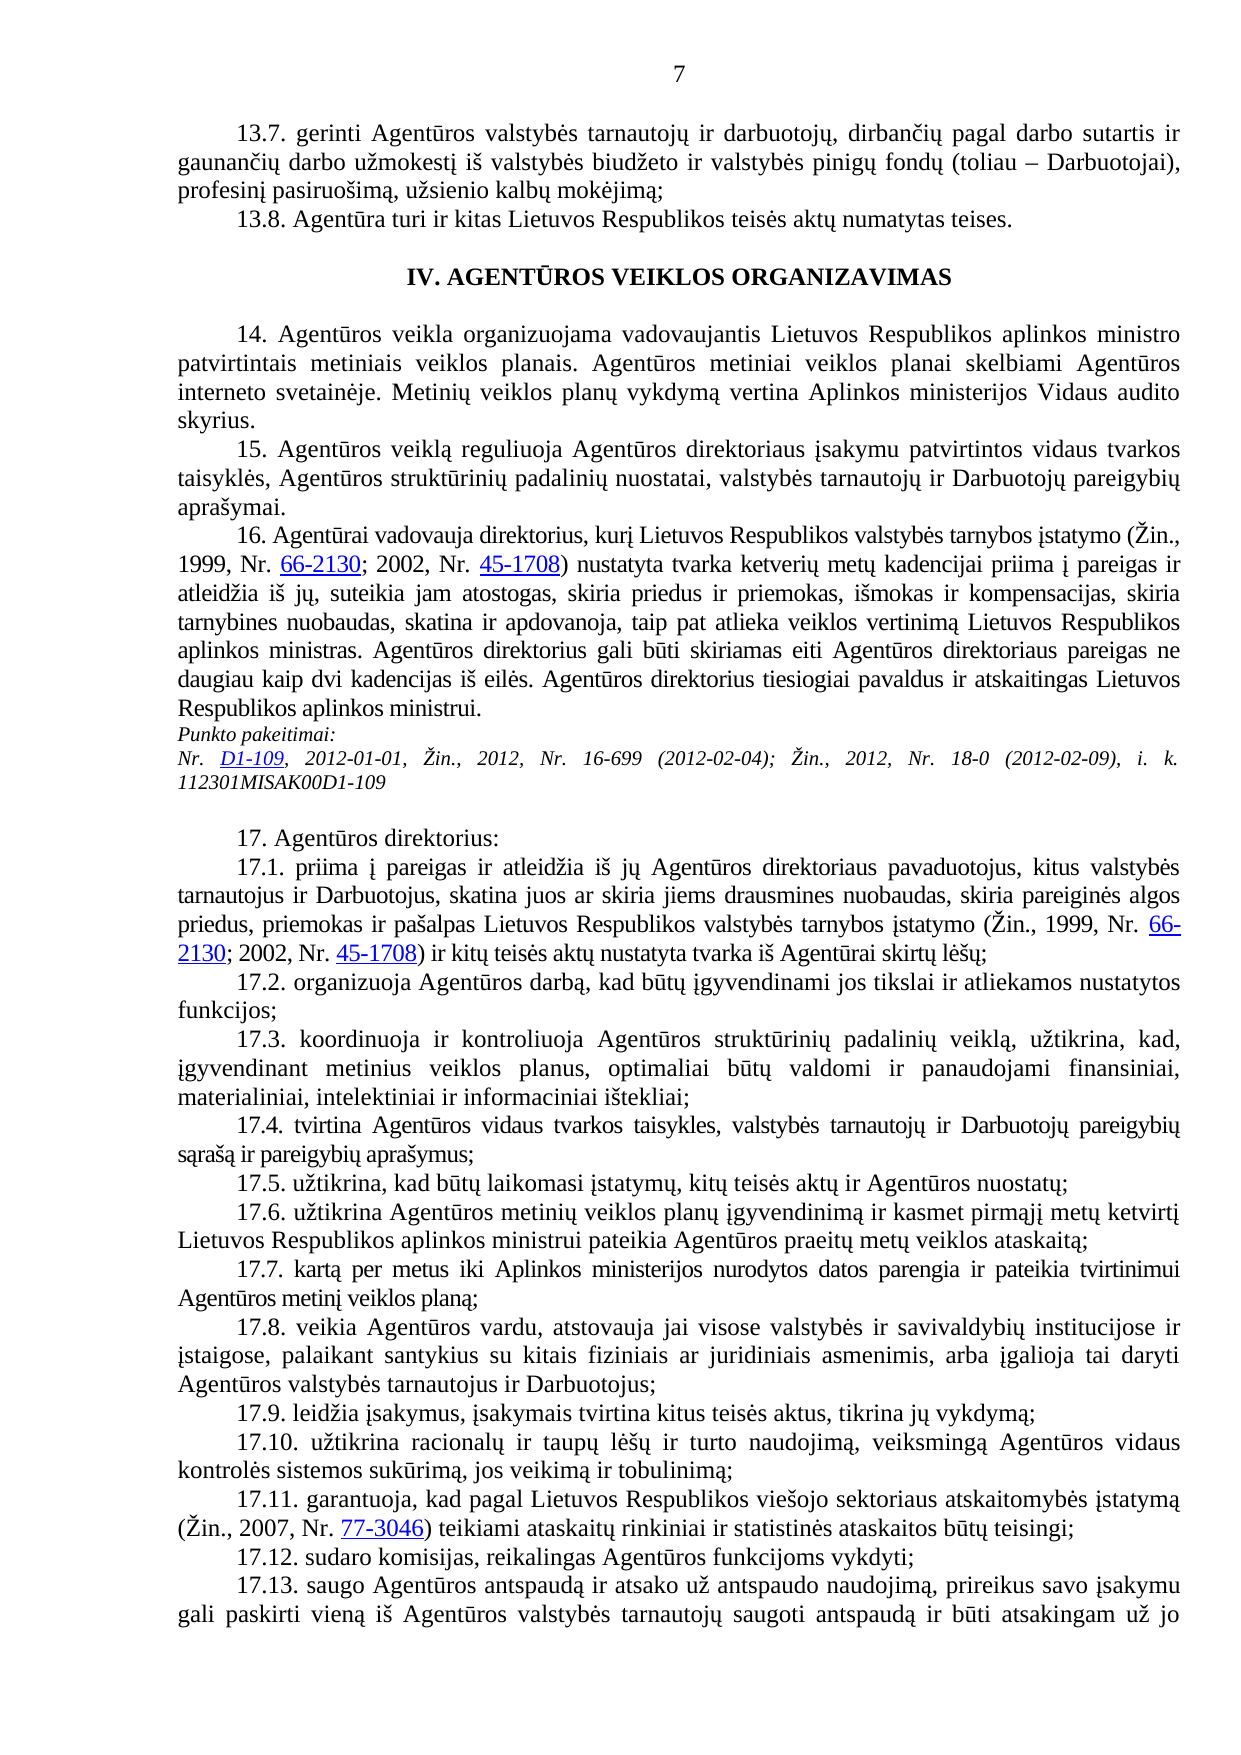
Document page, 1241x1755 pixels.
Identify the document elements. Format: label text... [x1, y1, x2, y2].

text 13.8. Agentūra turi ir kitas Lietuvos Respublikos teisės aktų numatytas teises. [177, 204, 1181, 233]
text 15. Agentūros veiklą reguliuoja Agentūros direktoriaus įsakymu patvirtintos vidaus tvarkos taisyklės, Agentūros struktūrinių padalinių nuostatai, valstybės tarnautojų ir Darbuotojų pareigybių aprašymai. [177, 434, 1181, 521]
text 17.3. koordinuoja ir kontroliuoja Agentūros struktūrinių padalinių veiklą, užtikrina, kad, įgyvendinant metinius veiklos planus, optimaliai būtų valdomi ir panaudojami finansiniai, materialiniai, intelektiniai ir informaciniai ištekliai; [177, 1024, 1181, 1110]
text Nr. D1-109, 2012-01-01, Žin., 2012, Nr. 16-699 (2012-02-04); Žin., 2012, Nr. 18-0 (2012-02-09), i. k. 112301MISAK00D1-109 [177, 746, 1181, 794]
text 17.12. sudaro komisijas, reikalingas Agentūros funkcijoms vykdyti; [177, 1542, 1181, 1570]
text 17.5. užtikrina, kad būtų laikomasi įstatymų, kitų teisės aktų ir Agentūros nuostatų; [177, 1168, 1181, 1197]
text IV. AGENTŪROS veiklos ORGANIZAVIMAS [177, 262, 1181, 291]
text Punkto pakeitimai: [177, 722, 1181, 746]
text 17.9. leidžia įsakymus, įsakymais tvirtina kitus teisės aktus, tikrina jų vykdymą; [177, 1398, 1181, 1427]
text 13.7. gerinti Agentūros valstybės tarnautojų ir darbuotojų, dirbančių pagal darbo sutartis ir gaunančių darbo užmokestį iš valstybės biudžeto ir valstybės pinigų fondų (toliau – Darbuotojai), profesinį pasiruošimą, užsienio kalbų mokėjimą; [177, 118, 1181, 204]
text 17.4. tvirtina Agentūros vidaus tvarkos taisykles, valstybės tarnautojų ir Darbuotojų pareigybių sąrašą ir pareigybių aprašymus; [177, 1110, 1181, 1168]
text 14. Agentūros veikla organizuojama vadovaujantis Lietuvos Respublikos aplinkos ministro patvirtintais metiniais veiklos planais. Agentūros metiniai veiklos planai skelbiami Agentūros interneto svetainėje. Metinių veiklos planų vykdymą vertina Aplinkos ministerijos Vidaus audito skyrius. [177, 319, 1181, 434]
text 17.7. kartą per metus iki Aplinkos ministerijos nurodytos datos parengia ir pateikia tvirtinimui Agentūros metinį veiklos planą; [177, 1254, 1181, 1312]
text 16. Agentūrai vadovauja direktorius, kurį Lietuvos Respublikos valstybės tarnybos įstatymo (Žin., 1999, Nr. 66-2130; 2002, Nr. 45-1708) nustatyta tvarka ketverių metų kadencijai priima į pareigas ir atleidžia iš jų, suteikia jam atostogas, skiria priedus ir priemokas, išmokas ir kompensacijas, skiria tarnybines nuobaudas, skatina ir apdovanoja, taip pat atlieka veiklos vertinimą Lietuvos Respublikos aplinkos ministras. Agentūros direktorius gali būti skiriamas eiti Agentūros direktoriaus pareigas ne daugiau kaip dvi kadencijas iš eilės. Agentūros direktorius tiesiogiai pavaldus ir atskaitingas Lietuvos Respublikos aplinkos ministrui. [177, 521, 1181, 722]
text 17.1. priima į pareigas ir atleidžia iš jų Agentūros direktoriaus pavaduotojus, kitus valstybės tarnautojus ir Darbuotojus, skatina juos ar skiria jiems drausmines nuobaudas, skiria pareiginės algos priedus, priemokas ir pašalpas Lietuvos Respublikos valstybės tarnybos įstatymo (Žin., 1999, Nr. 66-2130; 2002, Nr. 45-1708) ir kitų teisės aktų nustatyta tvarka iš Agentūrai skirtų lėšų; [177, 852, 1181, 967]
text 17.10. užtikrina racionalų ir taupų lėšų ir turto naudojimą, veiksmingą Agentūros vidaus kontrolės sistemos sukūrimą, jos veikimą ir tobulinimą; [177, 1427, 1181, 1484]
text 17. Agentūros direktorius: [177, 823, 1181, 852]
text 17.11. garantuoja, kad pagal Lietuvos Respublikos viešojo sektoriaus atskaitomybės įstatymą (Žin., 2007, Nr. 77-3046) teikiami ataskaitų rinkiniai ir statistinės ataskaitos būtų teisingi; [177, 1484, 1181, 1542]
text 17.8. veikia Agentūros vardu, atstovauja jai visose valstybės ir savivaldybių institucijose ir įstaigose, palaikant santykius su kitais fiziniais ar juridiniais asmenimis, arba įgalioja tai daryti Agentūros valstybės tarnautojus ir Darbuotojus; [177, 1312, 1181, 1398]
text 17.13. saugo Agentūros antspaudą ir atsako už antspaudo naudojimą, prireikus savo įsakymu gali paskirti vieną iš Agentūros valstybės tarnautojų saugoti antspaudą ir būti atsakingam už jo [177, 1570, 1181, 1628]
text 17.2. organizuoja Agentūros darbą, kad būtų įgyvendinami jos tikslai ir atliekamos nustatytos funkcijos; [177, 967, 1181, 1024]
text 17.6. užtikrina Agentūros metinių veiklos planų įgyvendinimą ir kasmet pirmąjį metų ketvirtį Lietuvos Respublikos aplinkos ministrui pateikia Agentūros praeitų metų veiklos ataskaitą; [177, 1197, 1181, 1254]
